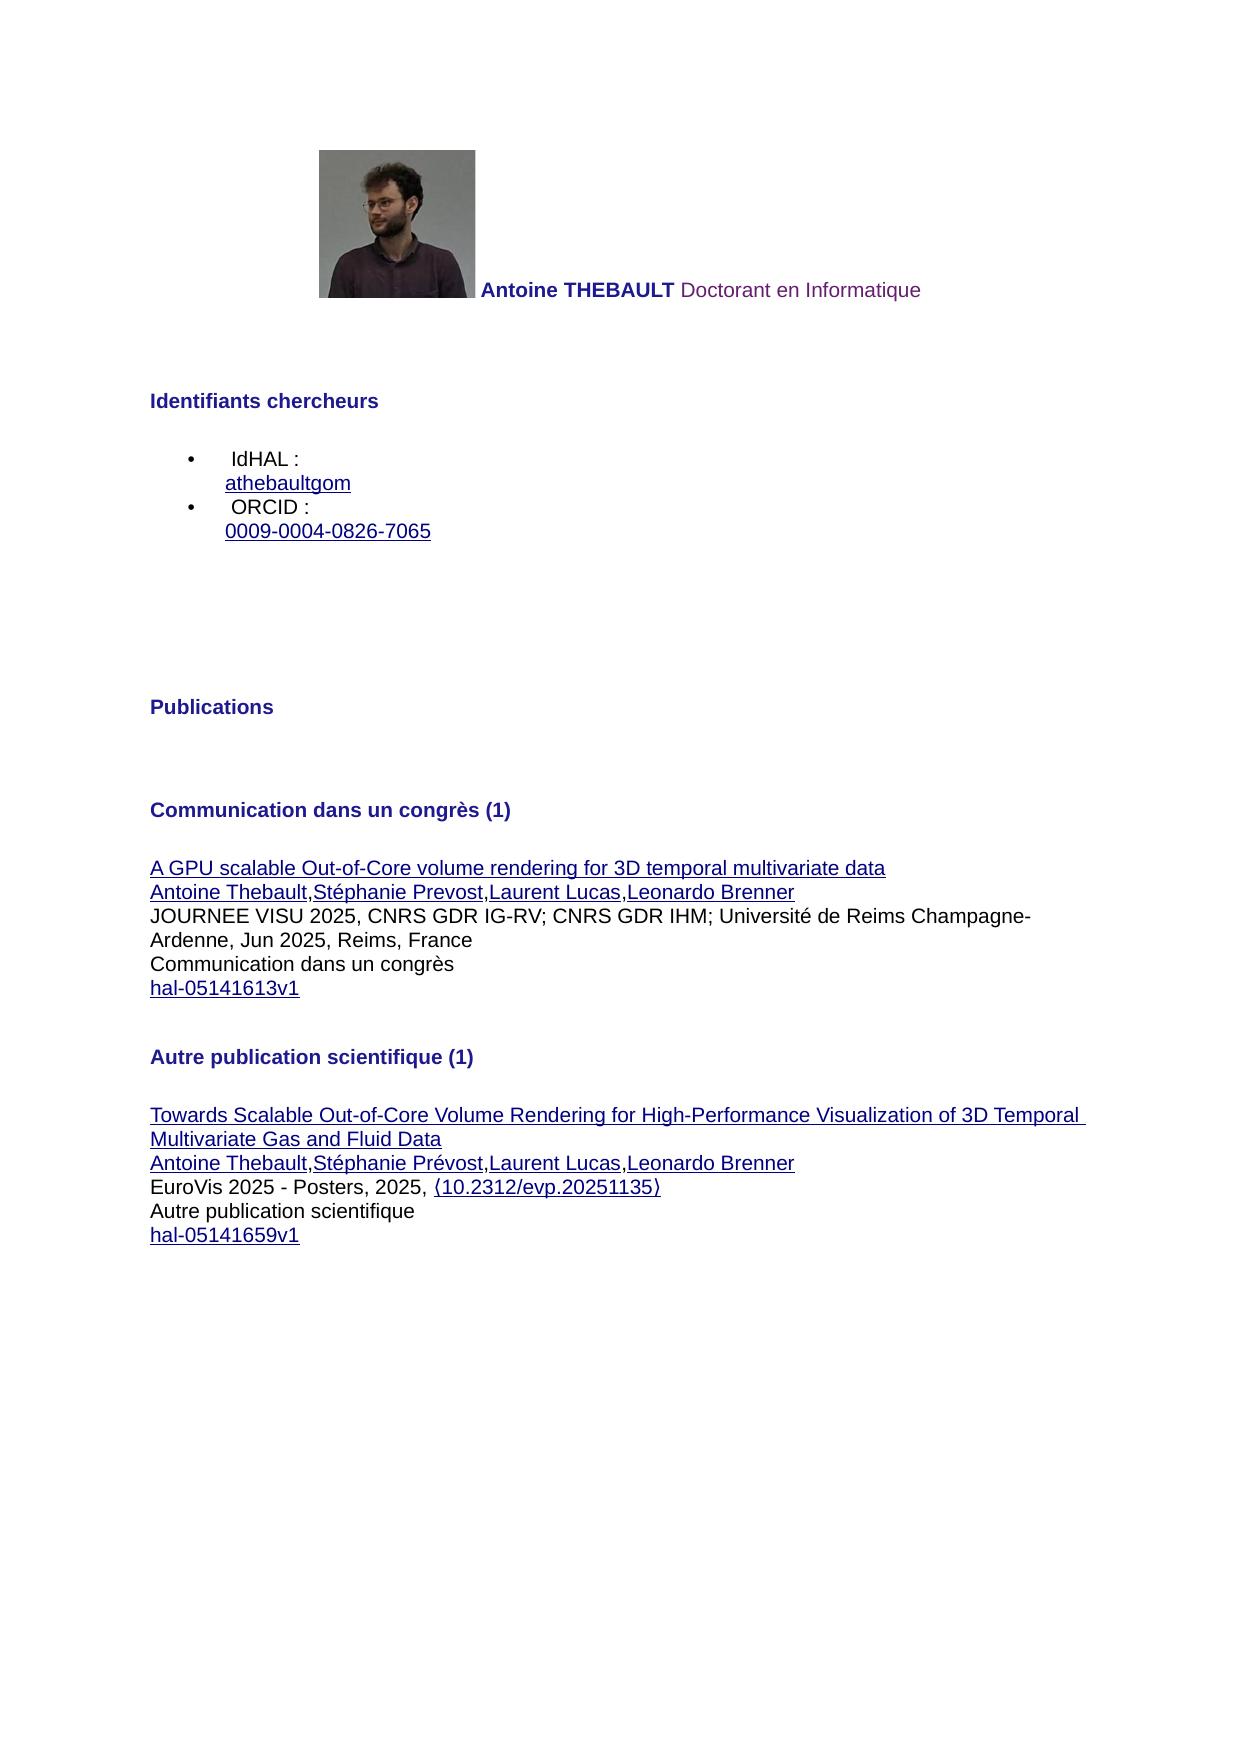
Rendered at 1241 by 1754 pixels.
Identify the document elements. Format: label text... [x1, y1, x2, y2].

list IdHAL : [187, 447, 1090, 471]
subtitle Autre publication scientifique (1) [150, 1045, 1090, 1069]
table_header Towards Scalable Out-of-Core Volume Rendering for High-Performance Visualization of 3D Temporal Multivariate Gas and Fluid Data Antoine Thebault,Stéphanie Prévost,Laurent Lucas,Leonardo Brenner EuroVis 2025 - Posters, 2025, ⟨10.2312/evp.20251135⟩ Autre publication scientifique hal-05141659v1 [150, 1103, 1090, 1247]
subtitle Communication dans un congrès (1) [150, 798, 1090, 822]
list 0009-0004-0826-7065 [187, 519, 1090, 543]
picture [319, 150, 476, 298]
subtitle Antoine THEBAULT Doctorant en Informatique [150, 150, 1090, 302]
table_header A GPU scalable Out-of-Core volume rendering for 3D temporal multivariate data Antoine Thebault,Stéphanie Prevost,Laurent Lucas,Leonardo Brenner JOURNEE VISU 2025, CNRS GDR IG-RV; CNRS GDR IHM; Université de Reims Champagne-Ardenne, Jun 2025, Reims, France Communication dans un congrès hal-05141613v1 [150, 856, 1090, 1000]
list ORCID : [187, 495, 1090, 519]
subtitle Publications [150, 695, 1090, 719]
list athebaultgom [187, 471, 1090, 495]
subtitle Identifiants chercheurs [150, 388, 1090, 412]
